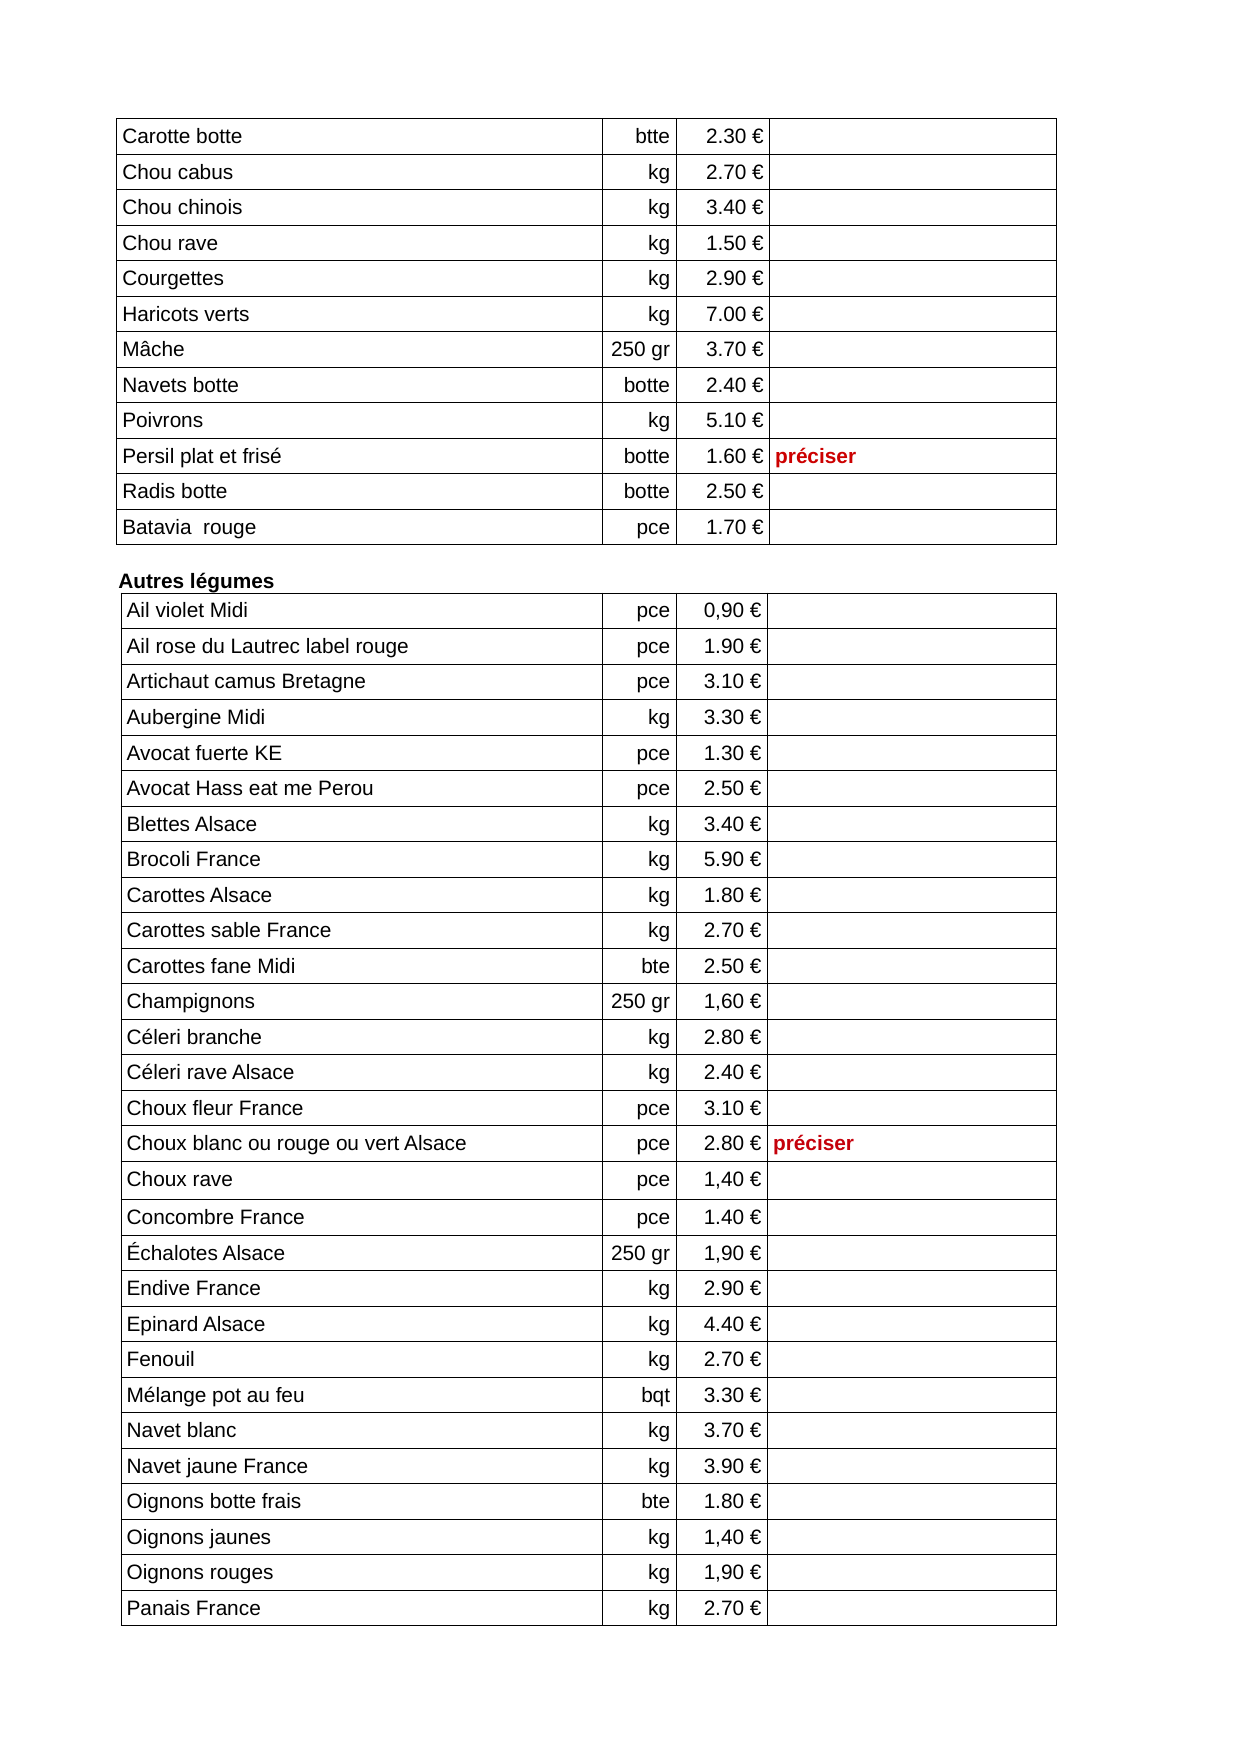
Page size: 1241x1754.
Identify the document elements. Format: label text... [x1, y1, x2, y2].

table_cell [768, 665, 1056, 699]
table_cell préciser [770, 439, 1056, 473]
table_cell Aubergine Midi [122, 700, 602, 734]
table_cell 250 gr [603, 1236, 676, 1270]
table_header pce [603, 594, 676, 628]
table_cell 1,40 € [677, 1200, 767, 1234]
table_cell kg [603, 1342, 676, 1377]
table_cell [768, 1342, 1056, 1377]
table_cell kg [603, 700, 676, 734]
table_cell 3,30 € [677, 700, 767, 734]
table_cell [770, 261, 1056, 296]
table_cell 1,30 € [677, 736, 767, 770]
table_cell kg [603, 226, 676, 260]
table_cell kg [603, 1413, 676, 1448]
table_cell pce [603, 1162, 676, 1199]
table_cell pce [603, 1091, 676, 1125]
table_cell Champignons [122, 984, 602, 1019]
table_header [768, 594, 1056, 628]
table_cell 2,50 € [677, 771, 767, 806]
table_cell 7,00 € [677, 297, 769, 331]
table_cell Navet blanc [122, 1413, 602, 1448]
table_cell kg [603, 913, 676, 948]
table_cell [770, 297, 1056, 331]
table_cell [768, 1378, 1056, 1412]
table_cell 1,60 € [677, 439, 769, 473]
table_cell Courgettes [117, 261, 602, 296]
table_cell 5,10 € [677, 403, 769, 438]
table_cell 3,70 € [677, 1413, 767, 1448]
table_cell 2,50 € [677, 474, 769, 509]
table_cell 3,10 € [677, 665, 767, 699]
table_cell pce [603, 736, 676, 770]
table_cell [768, 913, 1056, 948]
table_cell [768, 736, 1056, 770]
table_cell 2,40 € [677, 1055, 767, 1090]
table_cell [768, 1555, 1056, 1590]
table_cell 2,50 € [677, 949, 767, 983]
table_cell Céleri branche [122, 1020, 602, 1054]
table_cell [770, 226, 1056, 260]
table_cell 3,40 € [677, 190, 769, 225]
table_cell 3,30 € [677, 1378, 767, 1412]
table_cell [768, 878, 1056, 912]
table_cell Artichaut camus Bretagne [122, 665, 602, 699]
table_cell 250 gr [603, 984, 676, 1019]
table_cell 1,60 € [677, 984, 767, 1019]
table_cell botte [603, 474, 676, 509]
table_cell [770, 474, 1056, 509]
table_cell 2,70 € [677, 913, 767, 948]
table_cell 1,40 € [677, 1520, 767, 1554]
table_cell Mâche [117, 332, 602, 367]
table_cell botte [603, 439, 676, 473]
table_cell Endive France [122, 1271, 602, 1306]
table_cell kg [603, 1307, 676, 1341]
table_cell pce [603, 665, 676, 699]
table_cell [768, 700, 1056, 734]
table_cell kg [603, 403, 676, 438]
table_cell Fenouil [122, 1342, 602, 1377]
table_cell 2,90 € [677, 261, 769, 296]
table_cell bte [603, 1484, 676, 1519]
table_header Ail violet Midi [122, 594, 602, 628]
table_cell Avocat fuerte KE [122, 736, 602, 770]
table_header 0,90 € [677, 594, 767, 628]
table_cell Navets botte [117, 368, 602, 402]
table_cell 2,30 € [677, 119, 769, 154]
table_cell [768, 1162, 1056, 1199]
table_cell [768, 1520, 1056, 1554]
table_cell [768, 1091, 1056, 1125]
table_cell [770, 368, 1056, 402]
table_cell pce [603, 510, 676, 544]
table_cell kg [603, 1555, 676, 1590]
table_cell Ail rose du Lautrec label rouge [122, 629, 602, 663]
table_cell pce [603, 1200, 676, 1234]
table_cell Carottes fane Midi [122, 949, 602, 983]
table_cell 4,40 € [677, 1307, 767, 1341]
table_cell Haricots verts [117, 297, 602, 331]
table_cell [768, 1413, 1056, 1448]
table_cell 2,70 € [677, 1342, 767, 1377]
table_cell 1,90 € [677, 629, 767, 663]
table_cell Céleri rave Alsace [122, 1055, 602, 1090]
table_cell [768, 771, 1056, 806]
table_cell 3,70 € [677, 332, 769, 367]
table_cell Choux rave [122, 1162, 602, 1199]
table_cell [770, 403, 1056, 438]
table_cell Chou rave [117, 226, 602, 260]
table_cell bte [603, 949, 676, 983]
table_cell [768, 1020, 1056, 1054]
table_cell 3,90 € [677, 1449, 767, 1483]
table_cell [768, 1307, 1056, 1341]
table_cell pce [603, 1126, 676, 1161]
table_cell 1,80 € [677, 878, 767, 912]
table_cell [768, 842, 1056, 877]
table_cell botte [603, 368, 676, 402]
table_cell Échalotes Alsace [122, 1236, 602, 1270]
table_cell [768, 1591, 1056, 1625]
table_cell Concombre France [122, 1200, 602, 1234]
table_cell Chou chinois [117, 190, 602, 225]
table_cell kg [603, 1591, 676, 1625]
table_cell Carottes Alsace [122, 878, 602, 912]
table_cell Radis botte [117, 474, 602, 509]
table_cell [768, 984, 1056, 1019]
table_cell 2,70 € [677, 1591, 767, 1625]
table_cell Poivrons [117, 403, 602, 438]
table_cell Choux blanc ou rouge ou vert Alsace [122, 1126, 602, 1161]
table_cell [768, 1055, 1056, 1090]
table_cell 2,40 € [677, 368, 769, 402]
table_cell 1,90 € [677, 1555, 767, 1590]
table_cell Brocoli France [122, 842, 602, 877]
table_cell [770, 119, 1056, 154]
table_cell kg [603, 1520, 676, 1554]
table_cell pce [603, 771, 676, 806]
table_cell Avocat Hass eat me Perou [122, 771, 602, 806]
table_cell préciser [768, 1126, 1056, 1161]
table_cell kg [603, 155, 676, 189]
table_cell Persil plat et frisé [117, 439, 602, 473]
table_cell 2,80 € [677, 1020, 767, 1054]
table_cell kg [603, 297, 676, 331]
table_cell kg [603, 807, 676, 841]
table_cell kg [603, 1449, 676, 1483]
table_cell Chou cabus [117, 155, 602, 189]
table_cell 1,80 € [677, 1484, 767, 1519]
table_cell 1,70 € [677, 510, 769, 544]
table_cell Oignons jaunes [122, 1520, 602, 1554]
table_cell 3,40 € [677, 807, 767, 841]
table_cell Carotte botte [117, 119, 602, 154]
table_cell [768, 1484, 1056, 1519]
table_cell kg [603, 842, 676, 877]
table_cell [768, 807, 1056, 841]
table_cell Mélange pot au feu [122, 1378, 602, 1412]
table_cell bqt [603, 1378, 676, 1412]
table_cell [768, 1236, 1056, 1270]
table_cell 2,90 € [677, 1271, 767, 1306]
table_cell Navet jaune France [122, 1449, 602, 1483]
table_cell [770, 155, 1056, 189]
table_cell [768, 629, 1056, 663]
table_cell Batavia rouge [117, 510, 602, 544]
table_cell btte [603, 119, 676, 154]
table_cell Carottes sable France [122, 913, 602, 948]
table_cell 1,40 € [677, 1162, 767, 1199]
table_cell Epinard Alsace [122, 1307, 602, 1341]
table_cell Panais France [122, 1591, 602, 1625]
table_cell kg [603, 261, 676, 296]
table_cell pce [603, 629, 676, 663]
table_cell kg [603, 190, 676, 225]
table_cell [770, 510, 1056, 544]
table_cell 250 gr [603, 332, 676, 367]
table_cell Oignons rouges [122, 1555, 602, 1590]
table_cell kg [603, 1020, 676, 1054]
table_cell [768, 1271, 1056, 1306]
table_cell Oignons botte frais [122, 1484, 602, 1519]
table_cell 5,90 € [677, 842, 767, 877]
table_cell [768, 949, 1056, 983]
table_cell Blettes Alsace [122, 807, 602, 841]
table_cell 1,50 € [677, 226, 769, 260]
table_cell kg [603, 1271, 676, 1306]
text Autres légumes [118, 568, 1122, 592]
table_cell [768, 1449, 1056, 1483]
table_cell kg [603, 878, 676, 912]
table_cell 3,10 € [677, 1091, 767, 1125]
table_cell [770, 190, 1056, 225]
table_cell 2,80 € [677, 1126, 767, 1161]
table_cell Choux fleur France [122, 1091, 602, 1125]
table_cell [770, 332, 1056, 367]
table_cell 1,90 € [677, 1236, 767, 1270]
table_cell kg [603, 1055, 676, 1090]
table_cell 2,70 € [677, 155, 769, 189]
table_cell [768, 1200, 1056, 1234]
